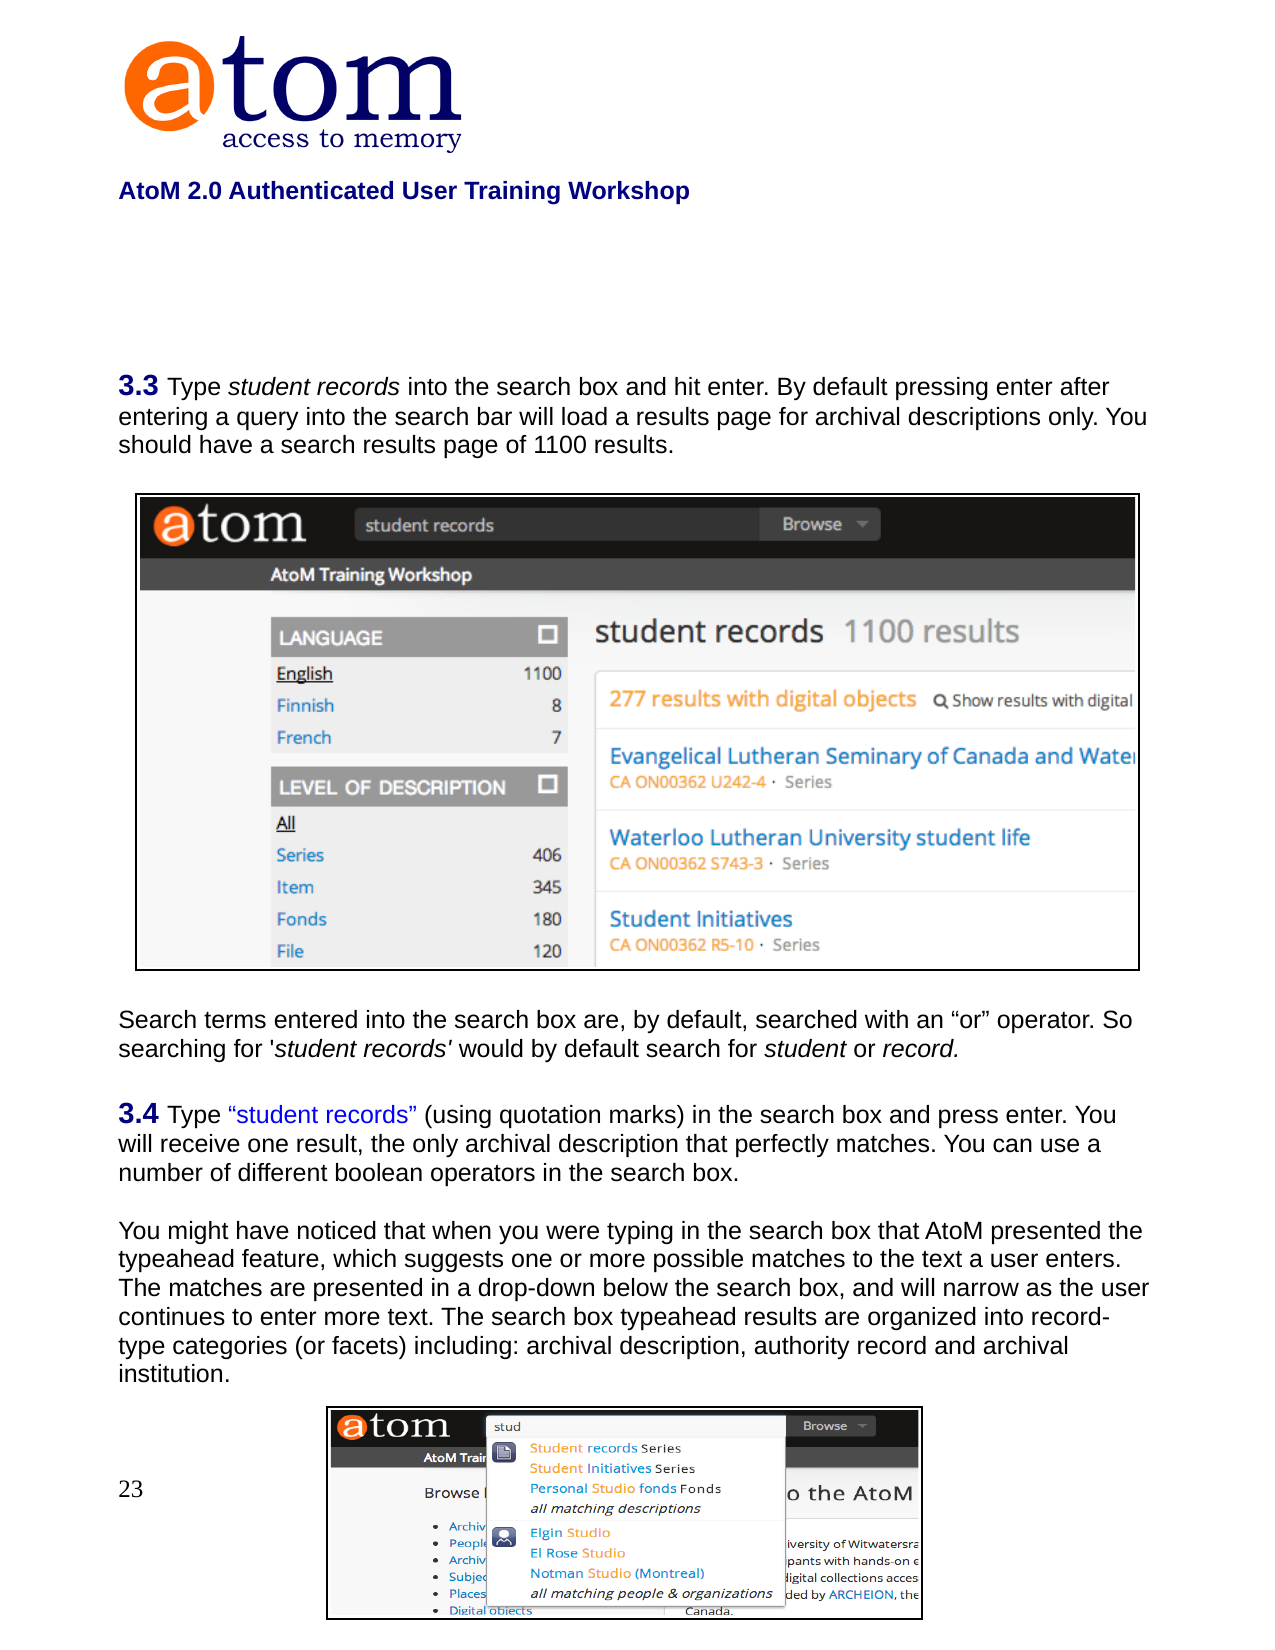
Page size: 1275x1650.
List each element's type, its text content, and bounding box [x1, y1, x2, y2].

text 3.3 Type student records into the search box and hit enter. By default pressing enter after entering a query into the search bar will load a results page for archival descriptions only. You should have a search results page of 1100 results. [118, 368, 1157, 459]
picture [330, 1410, 919, 1615]
picture [124, 36, 462, 153]
picture [140, 497, 1136, 967]
text Search terms entered into the search box are, by default, searched with an “or” operator. So searching for 'student records' would by default search for student or record. [118, 1005, 1157, 1062]
text 3.4 Type “student records” (using quotation marks) in the search box and press enter. You will receive one result, the only archival description that perfectly matches. You can use a number of different boolean operators in the search box. [118, 1096, 1157, 1187]
text You might have noticed that when you were typing in the search box that AtoM presented the typeahead feature, which suggests one or more possible matches to the text a user enters. The matches are presented in a drop-down below the search box, and will narrow as the user continues to enter more text. The search box typeahead results are organized into record-type categories (or facets) including: archival description, authority record and archival institution. [118, 1216, 1157, 1388]
